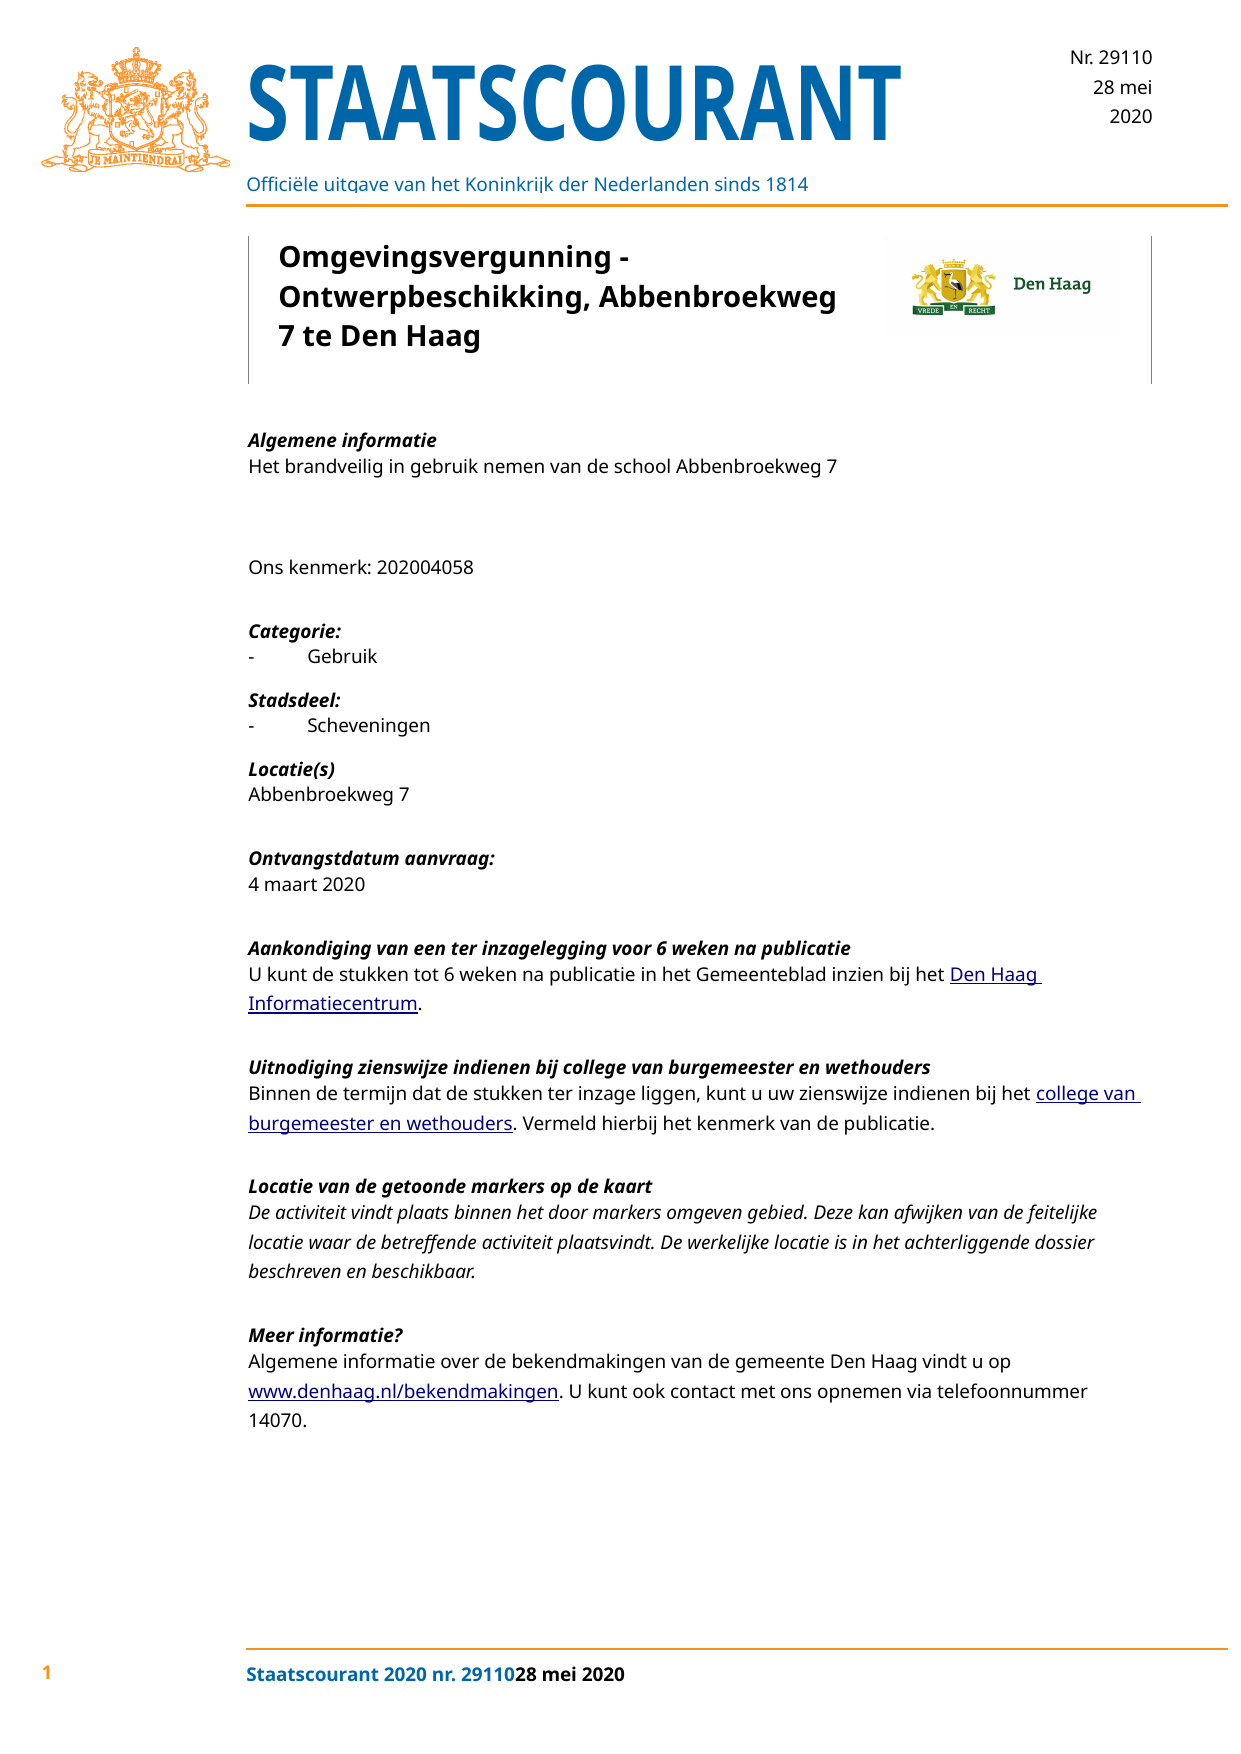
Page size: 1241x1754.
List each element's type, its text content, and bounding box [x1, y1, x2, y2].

text Meer informatie? [248, 1322, 1152, 1348]
text Locatie(s) [248, 756, 1152, 781]
text Categorie: [248, 618, 1152, 644]
text Aankondiging van een ter inzagelegging voor 6 weken na publicatie [248, 935, 1152, 961]
text De activiteit vindt plaats binnen het door markers omgeven gebied. Deze kan afwijken van de feitelijke locatie waar de betreffende activiteit plaatsvindt. De werkelijke locatie is in het achterliggende dossier beschreven en beschikbaar. [248, 1199, 1152, 1284]
list Gebruik [248, 644, 1152, 669]
list Scheveningen [248, 713, 1152, 738]
text Algemene informatie over de bekendmakingen van de gemeente Den Haag vindt u op www.denhaag.nl/bekendmakingen. U kunt ook contact met ons opnemen via telefoonnummer 14070. [248, 1348, 1152, 1433]
table_header [850, 236, 1151, 384]
text 4 maart 2020 [248, 871, 1152, 897]
picture [882, 236, 1119, 336]
text Algemene informatie [248, 427, 1152, 453]
text Uitnodiging zienswijze indienen bij college van burgemeester en wethouders [248, 1054, 1152, 1080]
text Het brandveilig in gebruik nemen van de school Abbenbroekweg 7 [248, 453, 1152, 479]
text Abbenbroekweg 7 [248, 781, 1152, 807]
text U kunt de stukken tot 6 weken na publicatie in het Gemeenteblad inzien bij het Den Haag Informatiecentrum. [248, 961, 1152, 1016]
text Binnen de termijn dat de stukken ter inzage liggen, kunt u uw zienswijze indienen bij het college van burgemeester en wethouders. Vermeld hierbij het kenmerk van de publicatie. [248, 1080, 1152, 1135]
text Locatie van de getoonde markers op de kaart [248, 1174, 1152, 1199]
picture [41, 47, 231, 172]
text Ons kenmerk: 202004058 [248, 554, 1152, 580]
table_header Omgevingsvergunning - Ontwerpbeschikking, Abbenbroekweg 7 te Den Haag [249, 236, 850, 384]
text Stadsdeel: [248, 687, 1152, 713]
text Ontvangstdatum aanvraag: [248, 845, 1152, 871]
